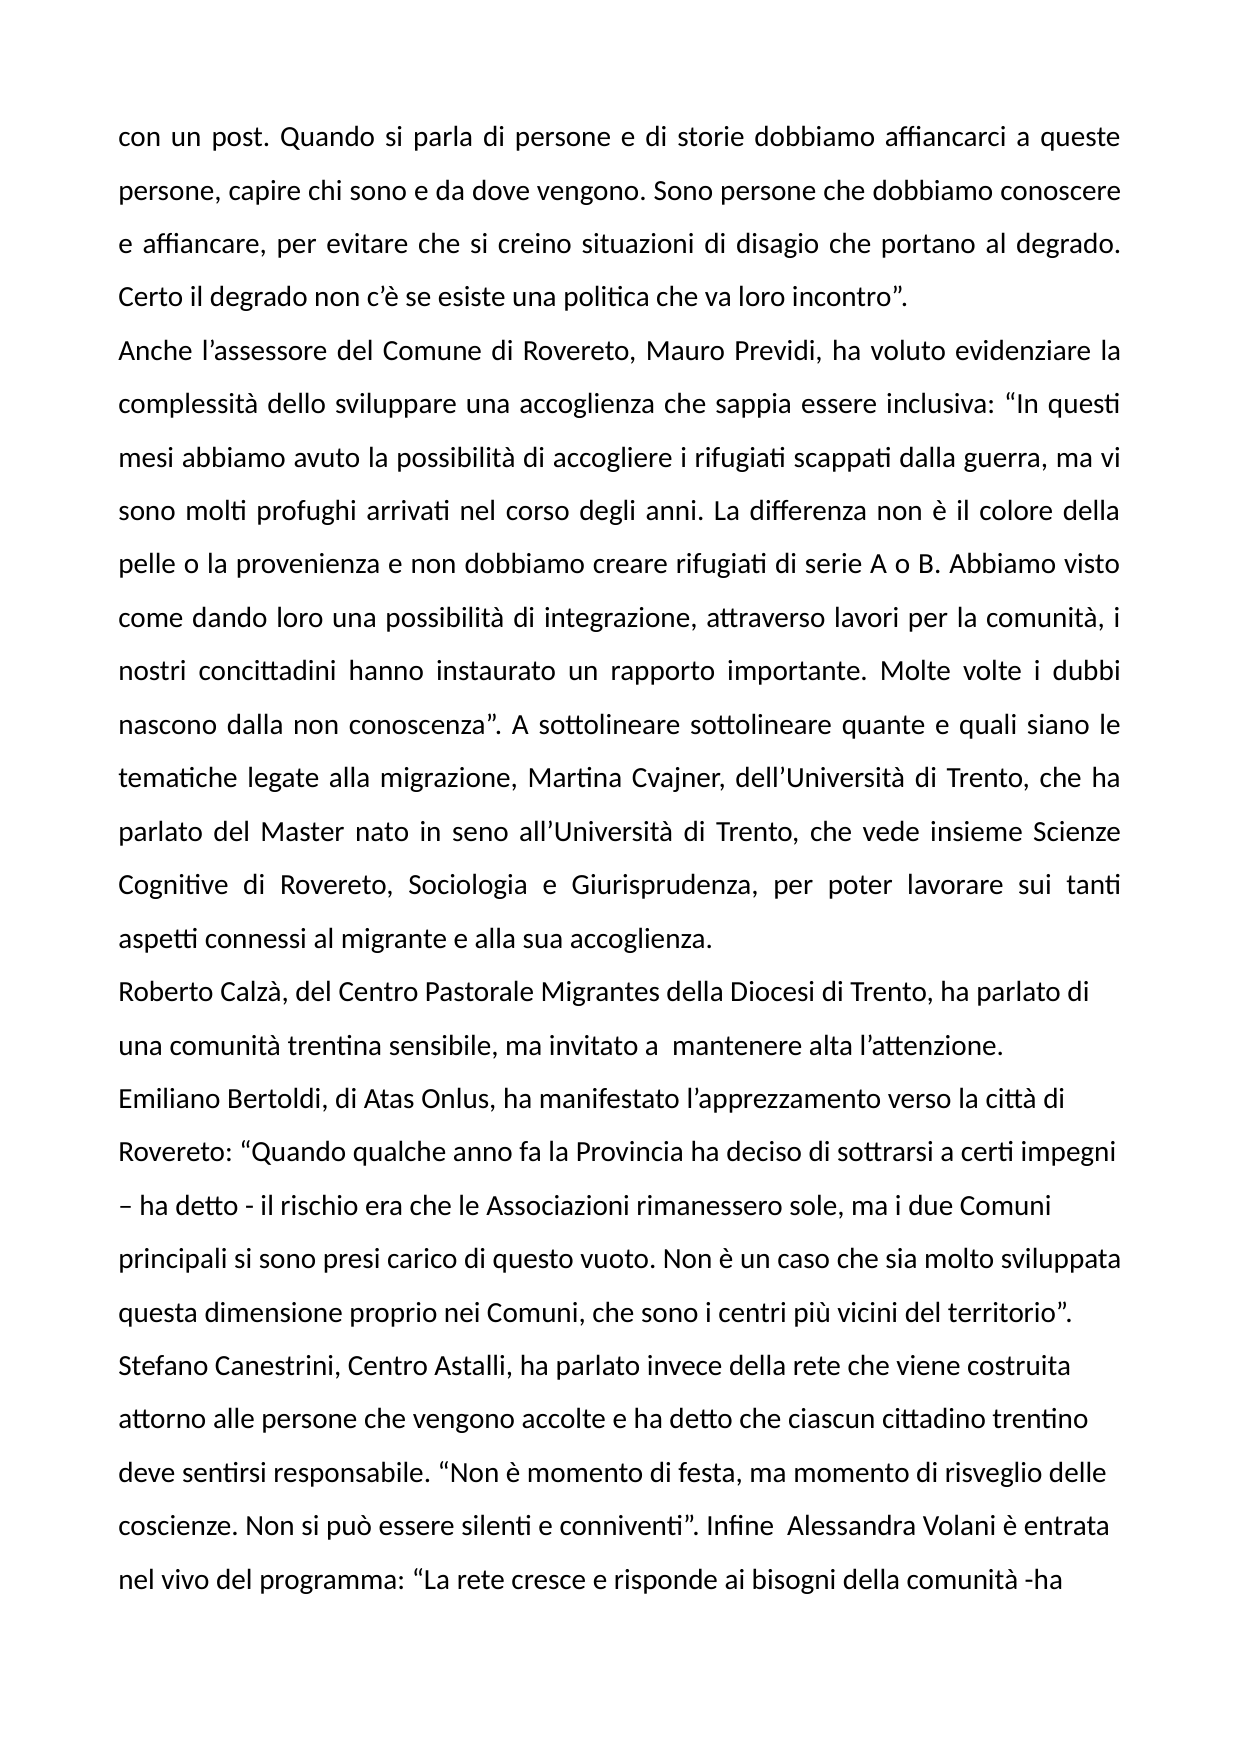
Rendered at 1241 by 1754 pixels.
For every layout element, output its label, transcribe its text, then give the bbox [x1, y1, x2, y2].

text Anche l’assessore del Comune di Rovereto, Mauro Previdi, ha voluto evidenziare la complessità dello sviluppare una accoglienza che sappia essere inclusiva: “In questi mesi abbiamo avuto la possibilità di accogliere i rifugiati scappati dalla guerra, ma vi sono molti profughi arrivati nel corso degli anni. La differenza non è il colore della pelle o la provenienza e non dobbiamo creare rifugiati di serie A o B. Abbiamo visto come dando loro una possibilità di integrazione, attraverso lavori per la comunità, i nostri concittadini hanno instaurato un rapporto importante. Molte volte i dubbi nascono dalla non conoscenza”. A sottolineare sottolineare quante e quali siano le tematiche legate alla migrazione, Martina Cvajner, dell’Università di Trento, che ha parlato del Master nato in seno all’Università di Trento, che vede insieme Scienze Cognitive di Rovereto, Sociologia e Giurisprudenza, per poter lavorare sui tanti aspetti connessi al migrante e alla sua accoglienza. [118, 332, 1122, 955]
text con un post. Quando si parla di persone e di storie dobbiamo affiancarci a queste persone, capire chi sono e da dove vengono. Sono persone che dobbiamo conoscere e affiancare, per evitare che si creino situazioni di disagio che portano al degrado. Certo il degrado non c’è se esiste una politica che va loro incontro”. [118, 118, 1122, 314]
text Emiliano Bertoldi, di Atas Onlus, ha manifestato l’apprezzamento verso la città di Rovereto: “Quando qualche anno fa la Provincia ha deciso di sottrarsi a certi impegni – ha detto - il rischio era che le Associazioni rimanessero sole, ma i due Comuni principali si sono presi carico di questo vuoto. Non è un caso che sia molto sviluppata questa dimensione proprio nei Comuni, che sono i centri più vicini del territorio”. Stefano Canestrini, Centro Astalli, ha parlato invece della rete che viene costruita attorno alle persone che vengono accolte e ha detto che ciascun cittadino trentino deve sentirsi responsabile. “Non è momento di festa, ma momento di risveglio delle coscienze. Non si può essere silenti e conniventi”. Infine Alessandra Volani è entrata nel vivo del programma: “La rete cresce e risponde ai bisogni della comunità -ha [118, 1080, 1122, 1597]
text Roberto Calzà, del Centro Pastorale Migrantes della Diocesi di Trento, ha parlato di una comunità trentina sensibile, ma invitato a mantenere alta l’attenzione. [118, 973, 1122, 1062]
